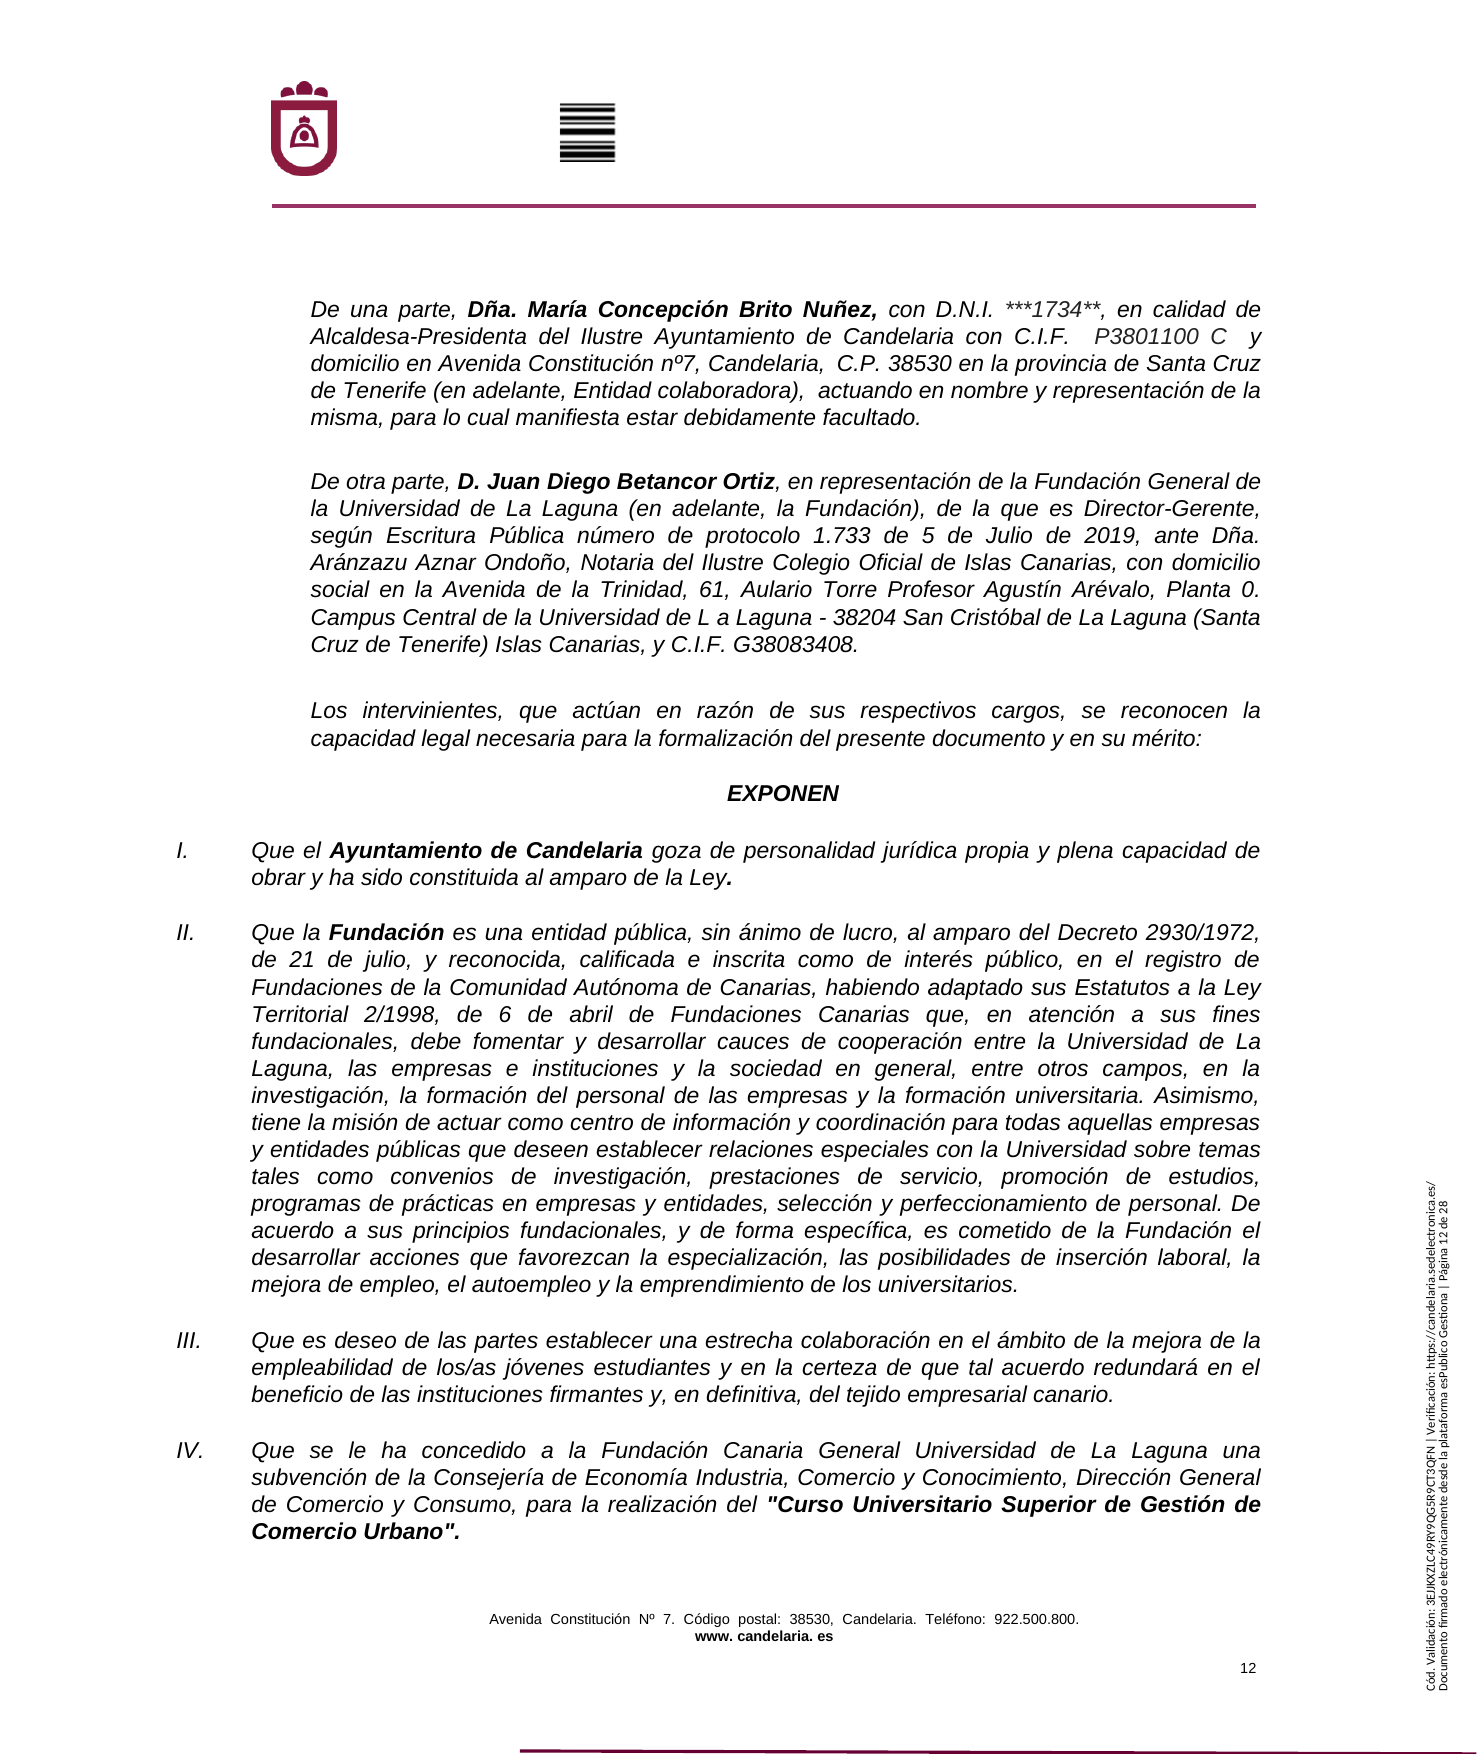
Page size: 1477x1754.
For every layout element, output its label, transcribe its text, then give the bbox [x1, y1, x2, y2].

list Que la Fundación es una entidad pública, sin ánimo de lucro, al amparo del Decreto 2930/1972, de 21 de julio, y reconocida, calificada e inscrita como de interés público, en el registro de Fundaciones de la Comunidad Autónoma de Canarias, habiendo adaptado sus Estatutos a la Ley Territorial 2/1998, de 6 de abril de Fundaciones Canarias que, en atención a sus fines fundacionales, debe fomentar y desarrollar cauces de cooperación entre la Universidad de La Laguna, las empresas e instituciones y la sociedad en general, entre otros campos, en la investigación, la formación del personal de las empresas y la formación universitaria. Asimismo, tiene la misión de actuar como centro de información y coordinación para todas aquellas empresas y entidades públicas que deseen establecer relaciones especiales con la Universidad sobre temas tales como convenios de investigación, prestaciones de servicio, promoción de estudios, programas de prácticas en empresas y entidades, selección y perfeccionamiento de personal. De acuerdo a sus principios fundacionales, y de forma específica, es cometido de la Fundación el desarrollar acciones que favorezcan la especialización, las posibilidades de inserción laboral, la mejora de empleo, el autoempleo y la emprendimiento de los universitarios. [176, 919, 1263, 1298]
list Que es deseo de las partes establecer una estrecha colaboración en el ámbito de la mejora de la empleabilidad de los/as jóvenes estudiantes y en la certeza de que tal acuerdo redundará en el beneficio de las instituciones firmantes y, en definitiva, del tejido empresarial canario. [176, 1327, 1263, 1408]
list Que se le ha concedido a la Fundación Canaria General Universidad de La Laguna una subvención de la Consejería de Economía Industria, Comercio y Conocimiento, Dirección General de Comercio y Consumo, para la realización del "Curso Universitario Superior de Gestión de Comercio Urbano". [176, 1437, 1263, 1545]
text De otra parte, D. Juan Diego Betancor Ortiz, en representación de la Fundación General de la Universidad de La Laguna (en adelante, la Fundación), de la que es Director-Gerente, según Escritura Pública número de protocolo 1.733 de 5 de Julio de 2019, ante Dña. Aránzazu Aznar Ondoño, Notaria del Ilustre Colegio Oficial de Islas Canarias, con domicilio social en la Avenida de la Trinidad, 61, Aulario Torre Profesor Agustín Arévalo, Planta 0. Campus Central de la Universidad de L a Laguna - 38204 San Cristóbal de La Laguna (Santa Cruz de Tenerife) Islas Canarias, y C.I.F. G38083408. [310, 468, 1263, 657]
list Que el Ayuntamiento de Candelaria goza de personalidad jurídica propia y plena capacidad de obrar y ha sido constituida al amparo de la Ley. [176, 837, 1263, 890]
text Los intervinientes, que actúan en razón de sus respectivos cargos, se reconocen la capacidad legal necesaria para la formalización del presente documento y en su mérito: [310, 697, 1263, 751]
subtitle EXPONEN [305, 780, 1269, 807]
text De una parte, Dña. María Concepción Brito Nuñez, con D.N.I. ***1734**, en calidad de Alcaldesa-Presidenta del Ilustre Ayuntamiento de Candelaria con C.I.F. P3801100 C y domicilio en Avenida Constitución nº7, Candelaria, C.P. 38530 en la provincia de Santa Cruz de Tenerife (en adelante, Entidad colaboradora), actuando en nombre y representación de la misma, para lo cual manifiesta estar debidamente facultado. [310, 296, 1263, 430]
